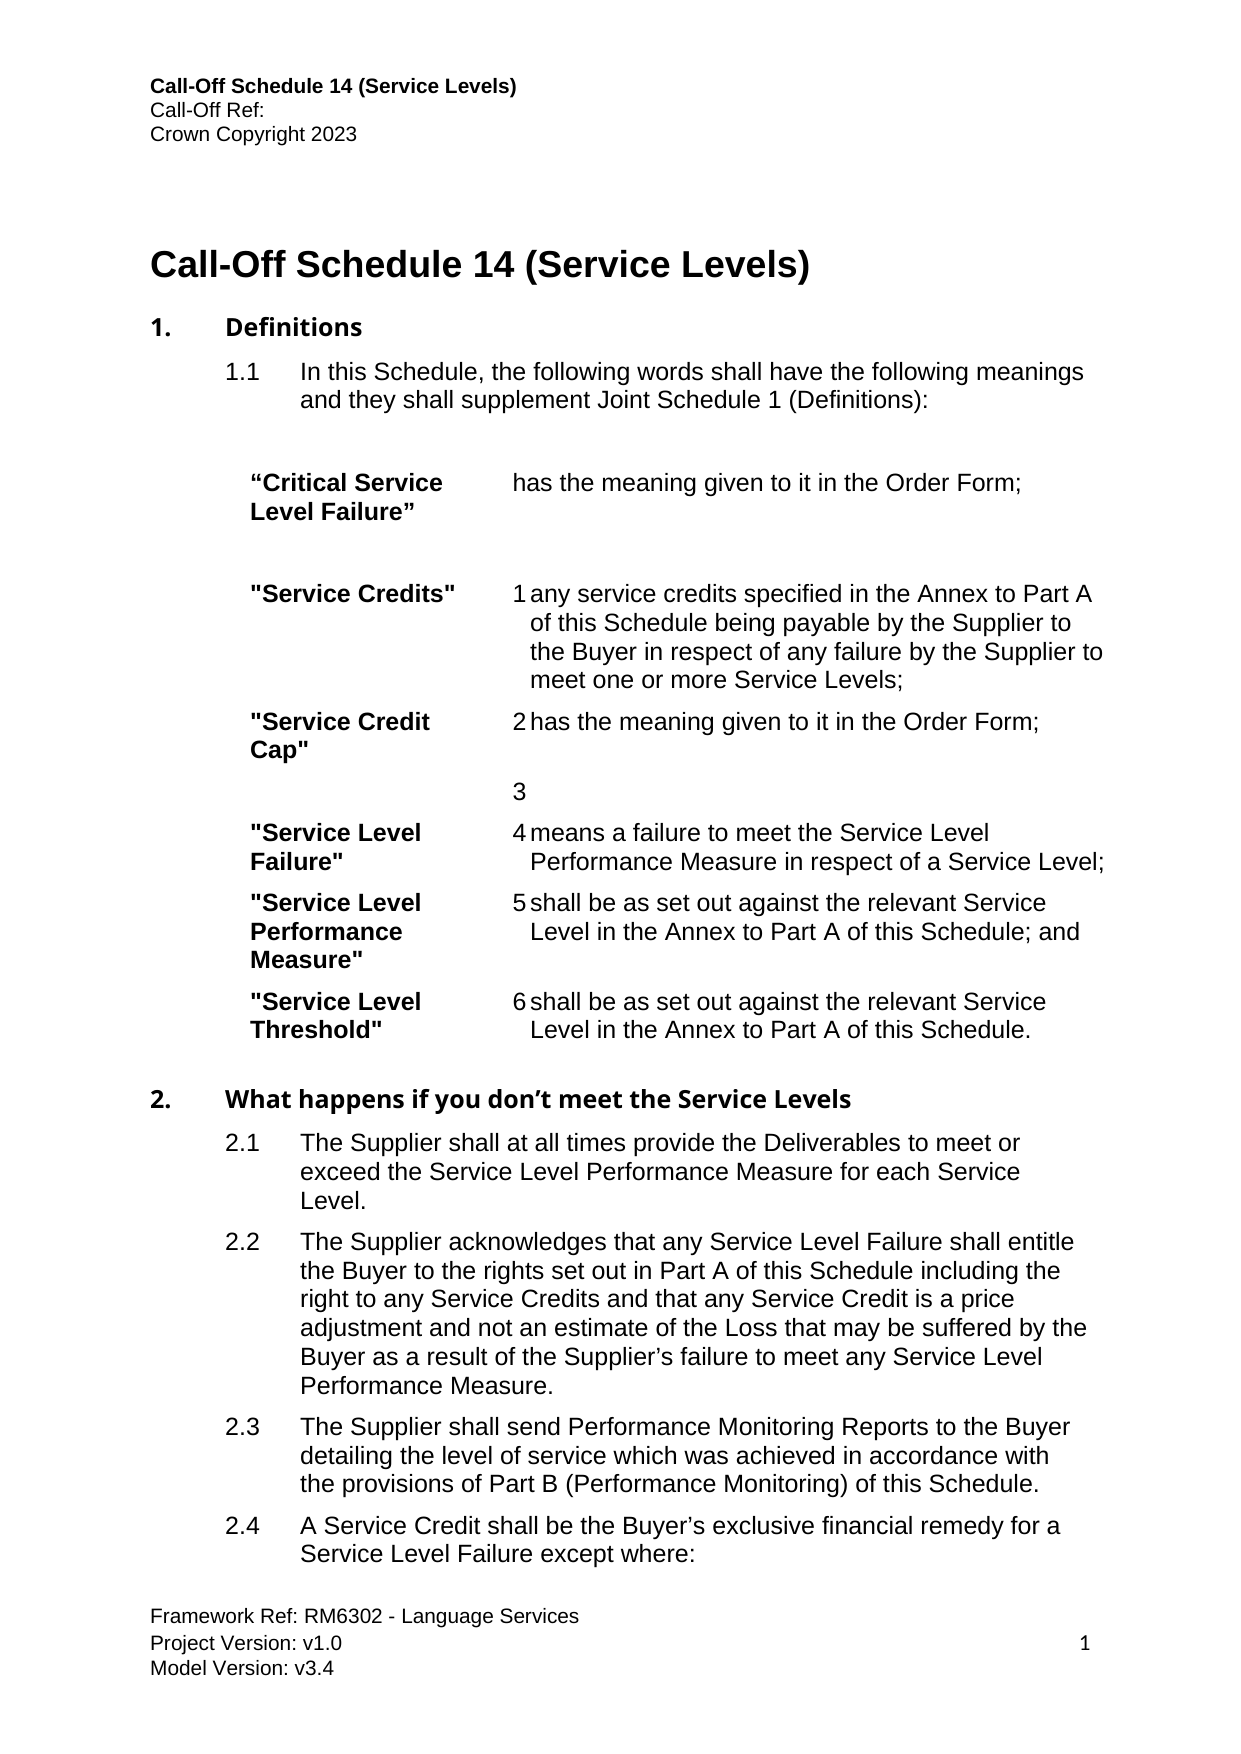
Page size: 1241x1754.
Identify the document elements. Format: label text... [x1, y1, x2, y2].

list The Supplier acknowledges that any Service Level Failure shall entitle the Buyer to the rights set out in Part A of this Schedule including the right to any Service Credits and that any Service Credit is a price adjustment and not an estimate of the Loss that may be suffered by the Buyer as a result of the Supplier’s failure to meet any Service Level Performance Measure. [225, 1227, 1090, 1399]
list A Service Credit shall be the Buyer’s exclusive financial remedy for a Service Level Failure except where: [225, 1511, 1090, 1568]
table_cell means a failure to meet the Service Level Performance Measure in respect of a Service Level; [501, 818, 1121, 888]
list The Supplier shall send Performance Monitoring Reports to the Buyer detailing the level of service which was achieved in accordance with the provisions of Part B (Performance Monitoring) of this Schedule. [225, 1412, 1090, 1498]
list The Supplier shall at all times provide the Deliverables to meet or exceed the Service Level Performance Measure for each Service Level. [225, 1128, 1090, 1214]
table_header “Critical Service Level Failure” [250, 427, 501, 579]
table_cell shall be as set out against the relevant Service Level in the Annex to Part A of this Schedule. [501, 987, 1121, 1057]
text Call-Off Schedule 14 (Service Levels) [150, 242, 1090, 285]
table_header has the meaning given to it in the Order Form; [501, 427, 1121, 579]
list What happens if you don’t meet the Service Levels [150, 1082, 1090, 1116]
table_cell "Service Level Performance Measure" [250, 888, 501, 987]
table_cell "Service Level Failure" [250, 818, 501, 888]
list Definitions [150, 310, 1090, 344]
table_cell [501, 777, 1121, 818]
table_cell has the meaning given to it in the Order Form; [501, 707, 1121, 777]
list In this Schedule, the following words shall have the following meanings and they shall supplement Joint Schedule 1 (Definitions): [225, 357, 1090, 414]
table_cell "Service Credit Cap" [250, 707, 501, 777]
table_cell any service credits specified in the Annex to Part A of this Schedule being payable by the Supplier to the Buyer in respect of any failure by the Supplier to meet one or more Service Levels; [501, 579, 1121, 707]
table_cell "Service Credits" [250, 579, 501, 707]
table_cell shall be as set out against the relevant Service Level in the Annex to Part A of this Schedule; and [501, 888, 1121, 987]
table_cell [250, 777, 501, 818]
table_cell "Service Level Threshold" [250, 987, 501, 1057]
